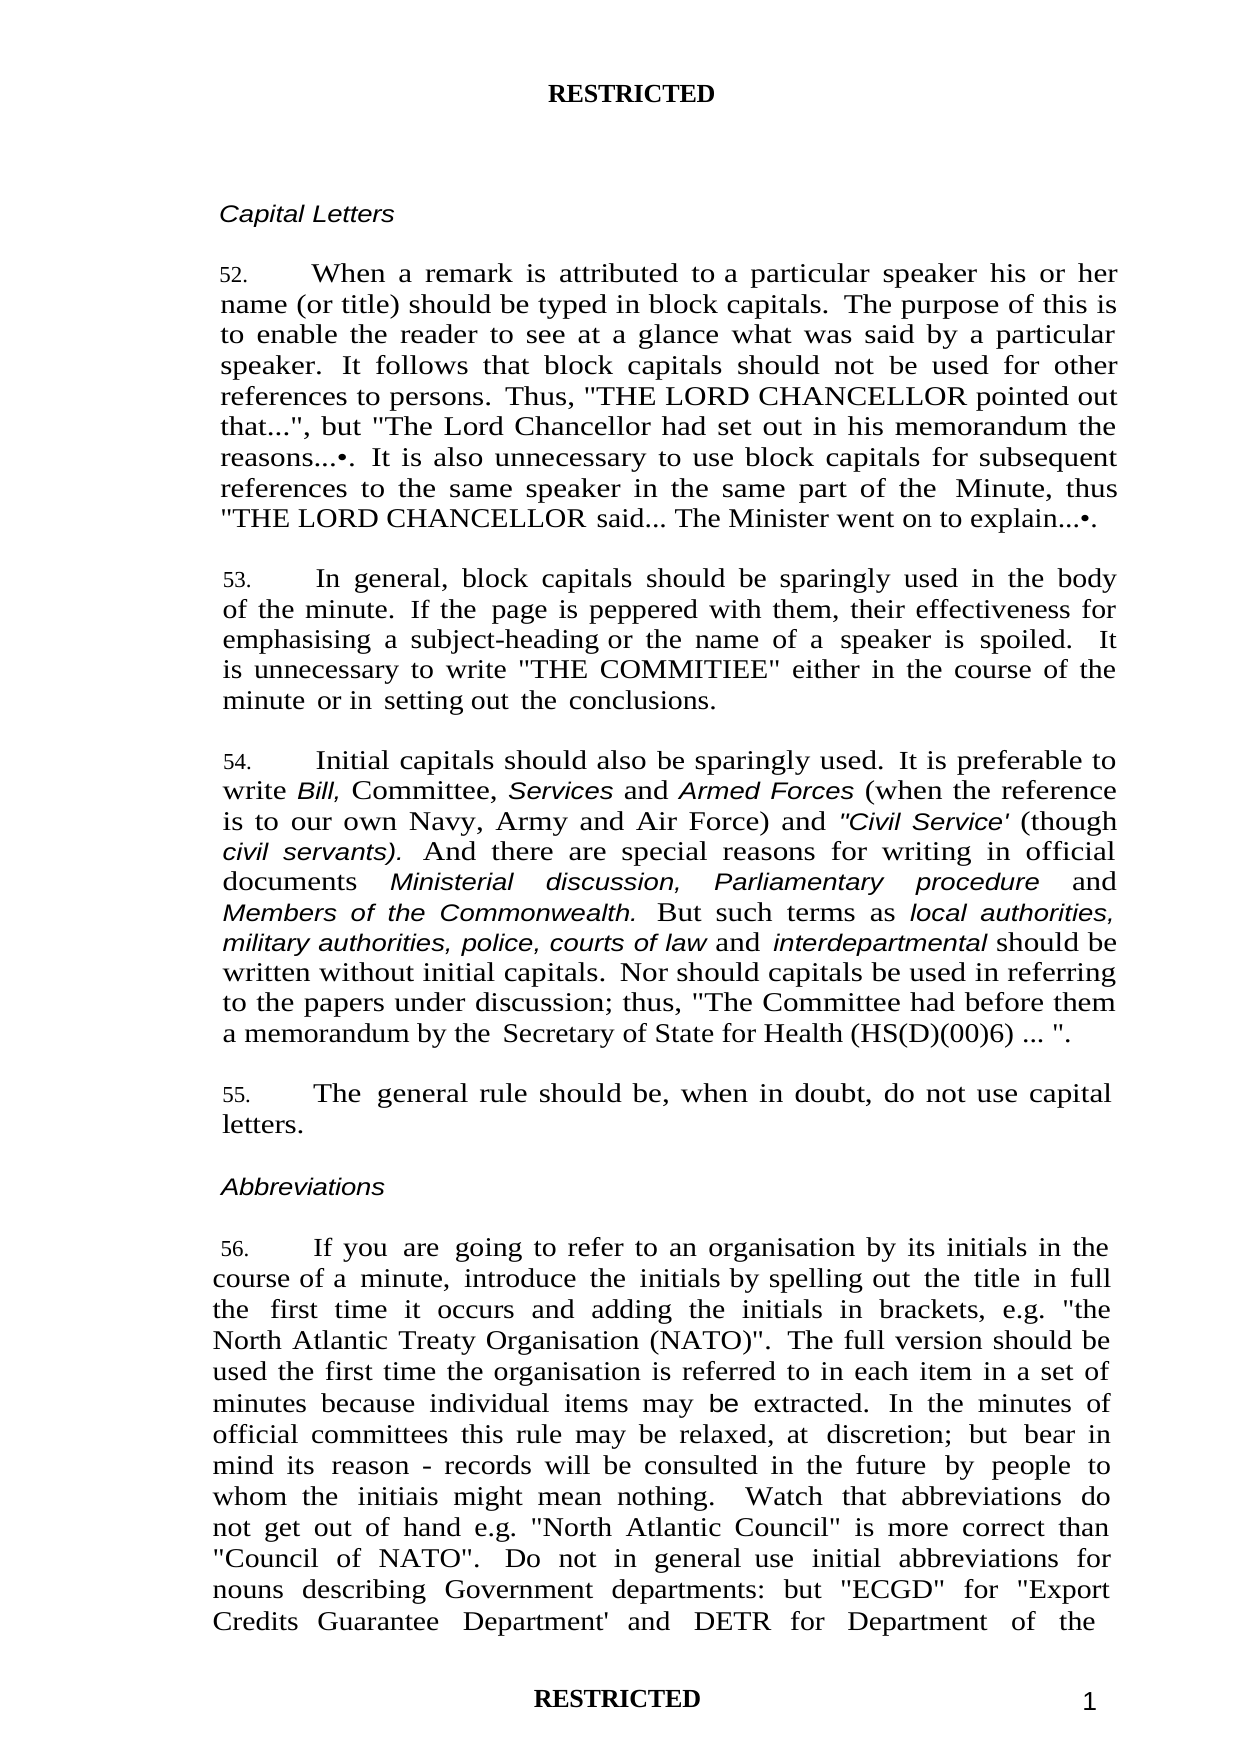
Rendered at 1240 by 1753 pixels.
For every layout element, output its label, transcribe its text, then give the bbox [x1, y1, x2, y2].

text Abbreviations [221, 1173, 1142, 1201]
list The general rule should be, when in doubt, do not use capital letters. [222, 1078, 1113, 1139]
list If you are going to refer to an organisation by its initials in the course of a minute, introduce the initials by spelling out the title in full the first time it occurs and adding the initials in brackets, e.g. "the North Atlantic Treaty Organisation (NATO)". The full version should be used the first time the organisation is referred to in each item in a set of minutes because individual items may be extracted. In the minutes of official committees this rule may be relaxed, at discretion; but bear in mind its reason - records will be consulted in the future by people to whom the initiais might mean nothing. Watch that abbreviations do not get out of hand e.g. "North Atlantic Council" is more correct than "Council of NATO". Do not in general use initial abbreviations for nouns describing Government departments: but "ECGD" for "Export Credits Guarantee Department' and DETR for Department of the [212, 1231, 1111, 1636]
list In general, block capitals should be sparingly used in the body of the minute. If the page is peppered with them, their effectiveness for emphasising a subject-heading or the name of a speaker is spoiled. It is unnecessary to write "THE COMMITIEE" either in the course of the minute or in setting out the conclusions. [222, 563, 1117, 715]
list Initial capitals should also be sparingly used. It is preferable to write Bill, Committee, Services and Armed Forces (when the reference is to our own Navy, Army and Air Force) and "Civil Service' (though civil servants). And there are special reasons for writing in official documents Ministerial discussion, Parliamentary procedure and Members of the Commonwealth. But such terms as local authorities, military authorities, police, courts of law and interdepartmental should be written without initial capitals. Nor should capitals be used in referring to the papers under discussion; thus, "The Committee had before them a memorandum by the Secretary of State for Health (HS(D)(00)6) ... ". [222, 745, 1117, 1048]
text Capital Letters [219, 200, 1142, 228]
list When a remark is attributed to a particular speaker his or her name (or title) should be typed in block capitals. The purpose of this is to enable the reader to see at a glance what was said by a particular speaker. It follows that block capitals should not be used for other references to persons. Thus, "THE LORD CHANCELLOR pointed out that...", but "The Lord Chancellor had set out in his memorandum the reasons...•. It is also unnecessary to use block capitals for subsequent references to the same speaker in the same part of the Minute, thus "THE LORD CHANCELLOR said... The Minister went on to explain...•. [219, 258, 1118, 533]
